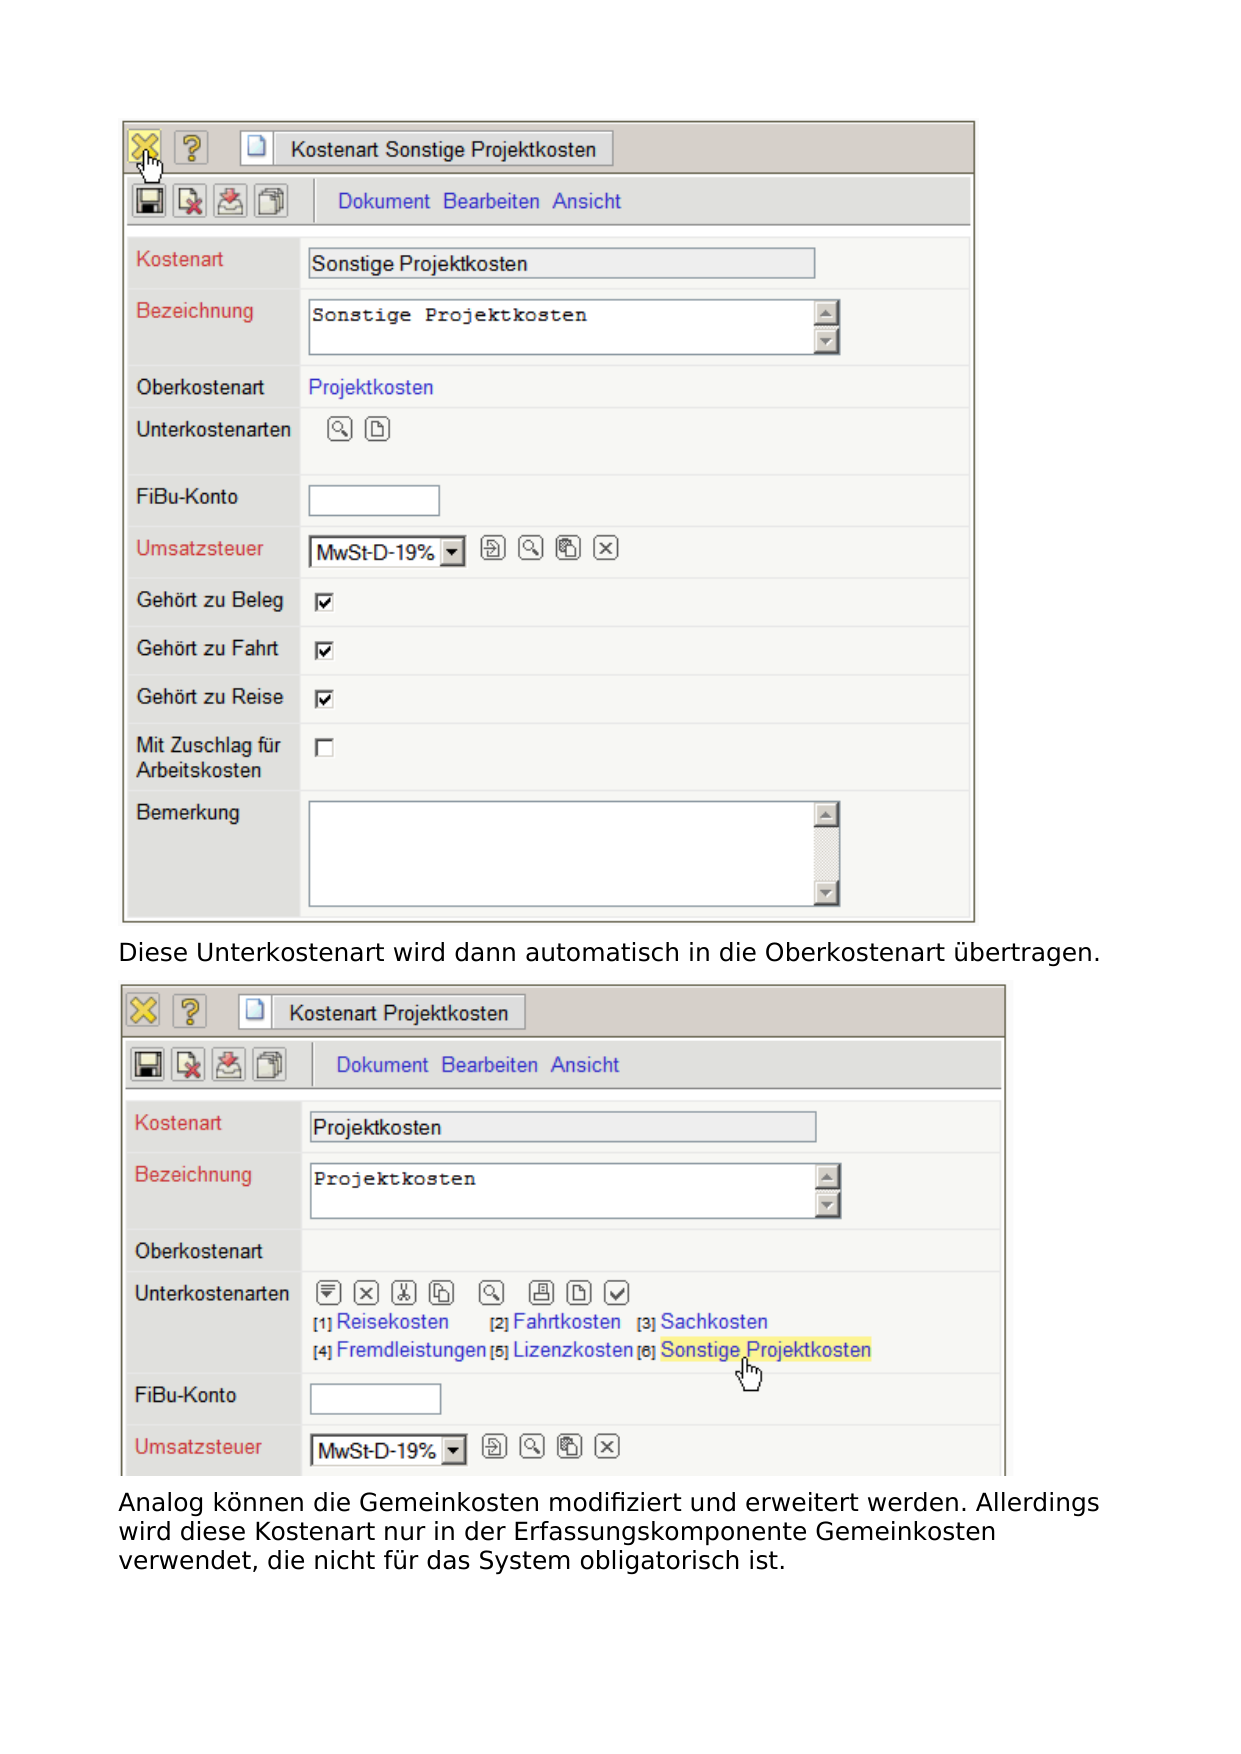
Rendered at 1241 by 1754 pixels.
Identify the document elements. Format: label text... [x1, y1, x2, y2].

picture [118, 118, 979, 926]
text Diese Unterkostenart wird dann automatisch in die Oberkostenart übertragen. [118, 938, 1122, 968]
picture [118, 980, 1014, 1476]
text Analog können die Gemeinkosten modifiziert und erweitert werden. Allerdings wird diese Kostenart nur in der Erfassungskomponente Gemeinkosten verwendet, die nicht für das System obligatorisch ist. [118, 1488, 1122, 1575]
